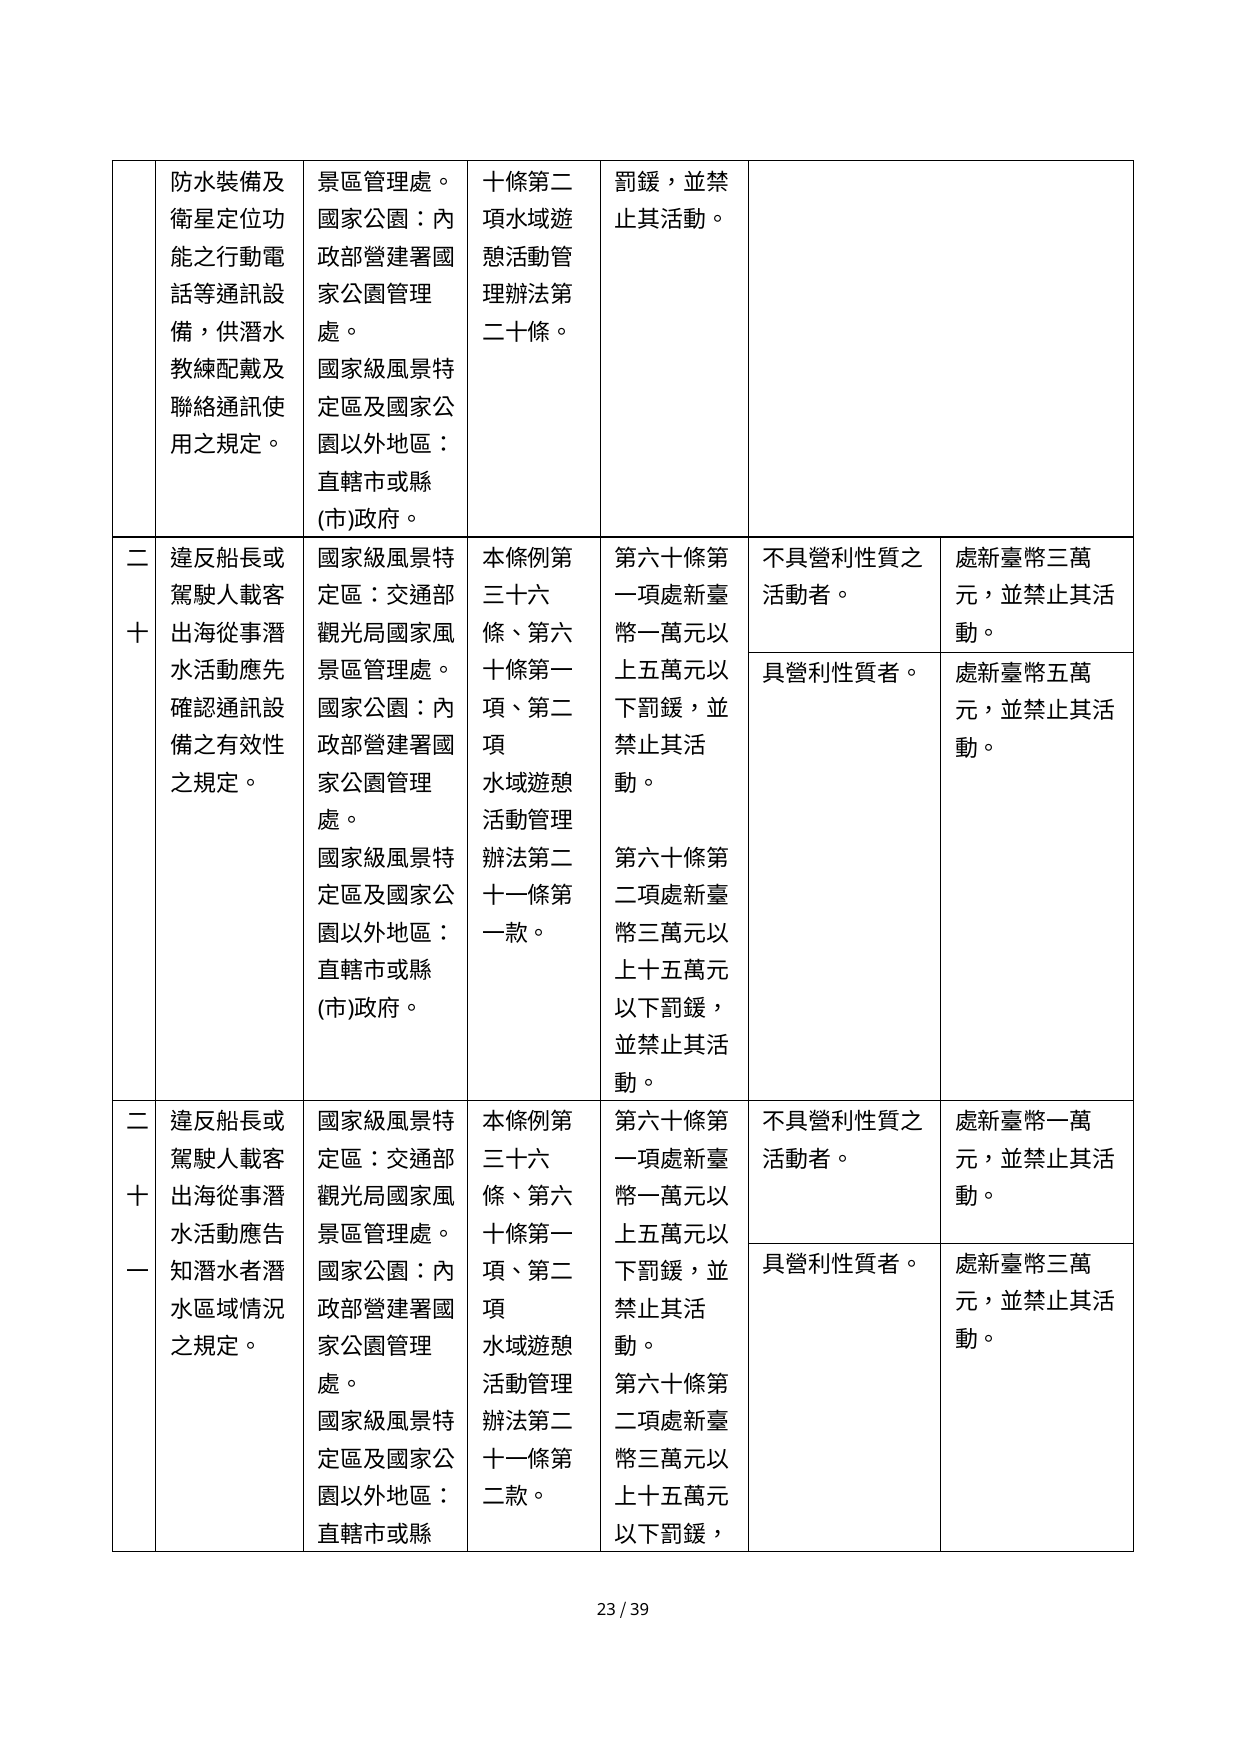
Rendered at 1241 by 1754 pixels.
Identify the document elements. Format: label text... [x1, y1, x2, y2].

table_cell 處新臺幣一萬元，並禁止其活動。 [941, 1101, 1133, 1243]
table_cell 本條例第三十六條、第六十條第一項、第二項 水域遊憩活動管理辦法第二十一條第二款。 [468, 1101, 600, 1551]
table_cell 罰鍰，並禁止其活動。 [601, 161, 748, 536]
table_cell [749, 161, 1133, 536]
table_cell 處新臺幣五萬元，並禁止其活動。 [941, 653, 1133, 1100]
table_cell 不具營利性質之活動者。 [749, 538, 940, 652]
table_cell 違反船長或駕駛人載客出海從事潛水活動應先確認通訊設備之有效性之規定。 [156, 538, 303, 1100]
table_cell 二 十 [113, 538, 155, 1100]
table_cell 第六十條第一項處新臺幣一萬元以上五萬元以下罰鍰，並禁止其活動。 第六十條第二項處新臺幣三萬元以上十五萬元以下罰鍰， [601, 1101, 748, 1551]
table_cell 具營利性質者。 [749, 1244, 940, 1551]
table_cell 本條例第三十六條、第六十條第一項、第二項 水域遊憩活動管理辦法第二十一條第一款。 [468, 538, 600, 1100]
table_cell 防水裝備及衛星定位功能之行動電話等通訊設備，供潛水教練配戴及聯絡通訊使用之規定。 [156, 161, 303, 536]
table_cell 處新臺幣三萬元，並禁止其活動。 [941, 1244, 1133, 1551]
table_cell 第六十條第一項處新臺幣一萬元以上五萬元以下罰鍰，並禁止其活動。 第六十條第二項處新臺幣三萬元以上十五萬元以下罰鍰，並禁止其活動。 [601, 538, 748, 1100]
table_cell 國家級風景特定區：交通部觀光局國家風景區管理處。 國家公園：內政部營建署國家公園管理處。 國家級風景特定區及國家公園以外地區：直轄市或縣(市)政府。 [304, 538, 467, 1100]
table_cell 十條第二項水域遊憩活動管理辦法第二十條。 [468, 161, 600, 536]
table_cell 處新臺幣三萬元，並禁止其活動。 [941, 538, 1133, 652]
table_cell 景區管理處。 國家公園：內政部營建署國家公園管理處。 國家級風景特定區及國家公園以外地區：直轄市或縣(市)政府。 [304, 161, 467, 536]
table_cell 不具營利性質之活動者。 [749, 1101, 940, 1243]
table_cell 二 十 一 [113, 1101, 155, 1551]
table_cell 具營利性質者。 [749, 653, 940, 1100]
table_cell [113, 161, 155, 536]
table_cell 國家級風景特定區：交通部觀光局國家風景區管理處。 國家公園：內政部營建署國家公園管理處。 國家級風景特定區及國家公園以外地區：直轄市或縣 [304, 1101, 467, 1551]
table_cell 違反船長或駕駛人載客出海從事潛水活動應告知潛水者潛水區域情況之規定。 [156, 1101, 303, 1551]
